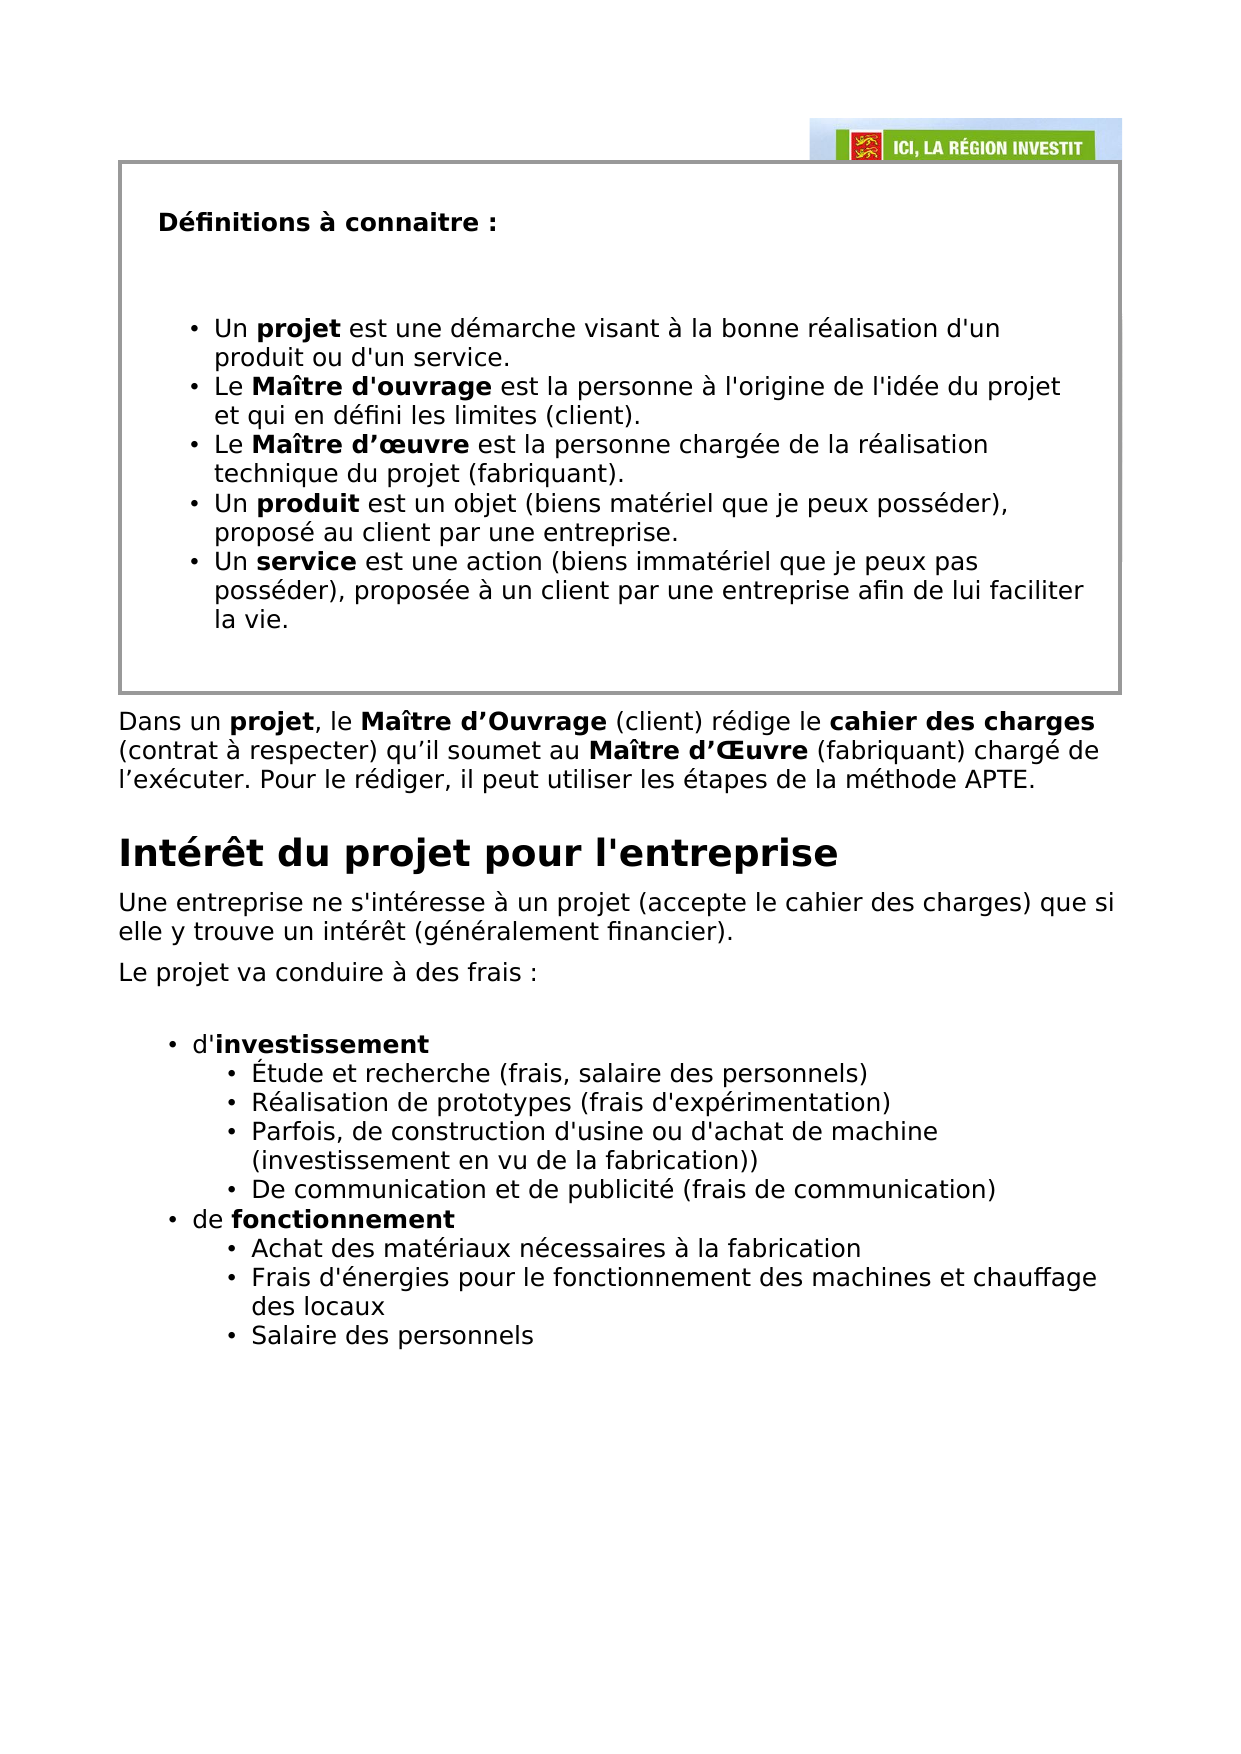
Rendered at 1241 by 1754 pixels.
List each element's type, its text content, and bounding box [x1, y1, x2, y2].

list De communication et de publicité (frais de communication) [236, 1176, 1122, 1205]
list Achat des matériaux nécessaires à la fabrication [236, 1234, 1122, 1263]
subtitle Intérêt du projet pour l'entreprise [118, 832, 1122, 875]
list Réalisation de prototypes (frais d'expérimentation) [236, 1088, 1122, 1117]
table_header Définitions à connaitre : Un projet est une démarche visant à la bonne réalisation d'un produit ou d'un service. Le Maître d'ouvrage est la personne à l'origine de l'idée du projet et qui en défini les limites (client). Le Maître d’œuvre est la personne chargée de la réalisation technique du projet (fabriquant). Un produit est un objet (biens matériel que je peux posséder), proposé au client par une entreprise. Un service est une action (biens immatériel que je peux pas posséder), proposée à un client par une entreprise afin de lui faciliter la vie. [122, 173, 1109, 682]
list d'investissement [177, 1030, 1122, 1059]
text [122, 164, 1118, 691]
text Une entreprise ne s'intéresse à un projet (accepte le cahier des charges) que si elle y trouve un intérêt (généralement financier). [118, 888, 1122, 946]
list Étude et recherche (frais, salaire des personnels) [236, 1059, 1122, 1088]
text Le projet va conduire à des frais : [118, 959, 1122, 988]
list Salaire des personnels [236, 1321, 1122, 1351]
list Parfois, de construction d'usine ou d'achat de machine (investissement en vu de la fabrication)) [236, 1117, 1122, 1176]
picture [809, 118, 1123, 562]
list de fonctionnement [177, 1205, 1122, 1234]
list Frais d'énergies pour le fonctionnement des machines et chauffage des locaux [236, 1263, 1122, 1321]
text Dans un projet, le Maître d’Ouvrage (client) rédige le cahier des charges (contrat à respecter) qu’il soumet au Maître d’Œuvre (fabriquant) chargé de l’exécuter. Pour le rédiger, il peut utiliser les étapes de la méthode APTE. [118, 695, 1122, 794]
